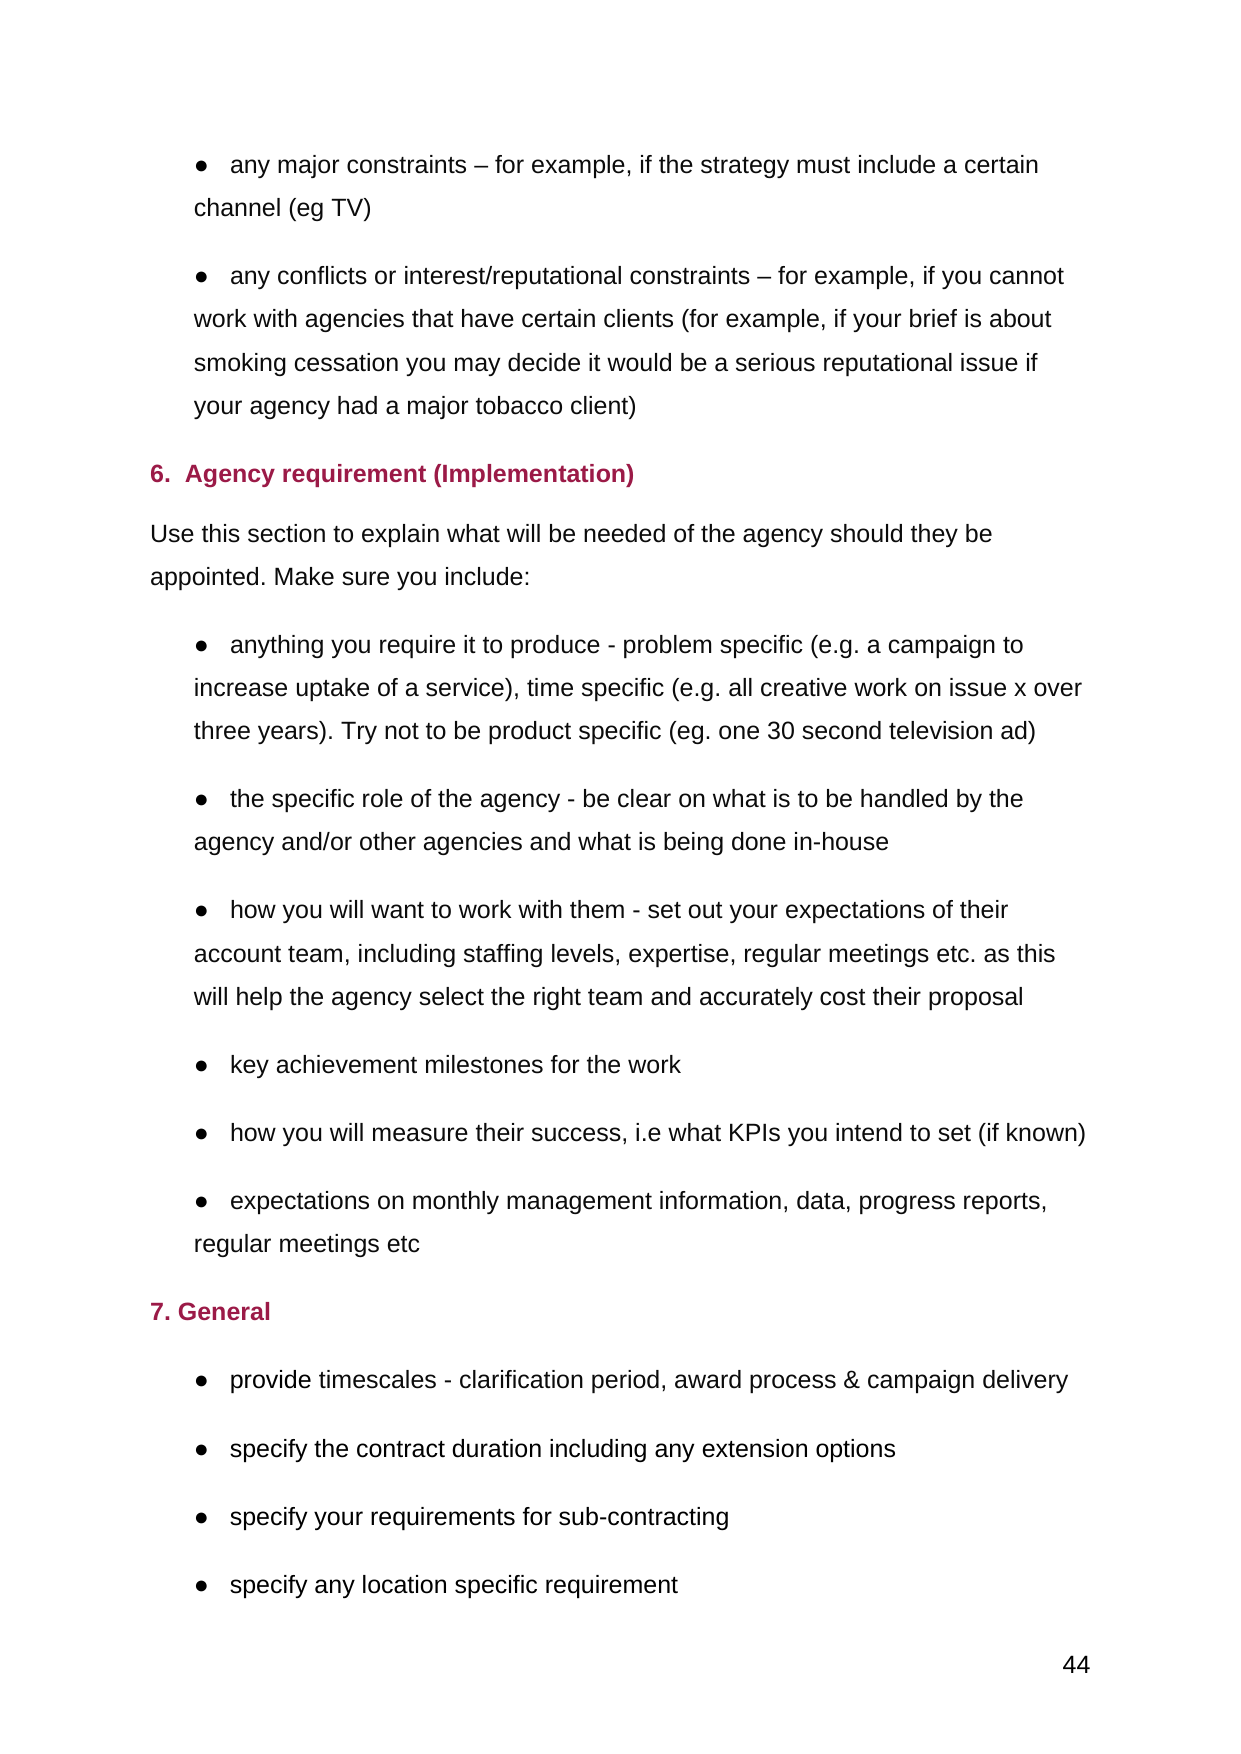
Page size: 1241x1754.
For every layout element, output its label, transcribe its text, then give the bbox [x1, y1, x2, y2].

text ● any conflicts or interest/reputational constraints – for example, if you cannot work with agencies that have certain clients (for example, if your brief is about smoking cessation you may decide it would be a serious reputational issue if your agency had a major tobacco client) [194, 261, 1090, 419]
text ● key achievement milestones for the work [194, 1050, 1090, 1078]
text ● specify the contract duration including any extension options [194, 1433, 1090, 1462]
text ● how you will want to work with them - set out your expectations of their account team, including staffing levels, expertise, regular meetings etc. as this will help the agency select the right team and accurately cost their proposal [194, 895, 1090, 1010]
text ● expectations on monthly management information, data, progress reports, regular meetings etc [194, 1186, 1090, 1258]
text ● the specific role of the agency - be clear on what is to be handled by the agency and/or other agencies and what is being done in-house [194, 784, 1090, 856]
text Use this section to explain what will be needed of the agency should they be appointed. Make sure you include: [150, 518, 1090, 590]
text 7. General [150, 1297, 1090, 1326]
text 6. Agency requirement (Implementation) [150, 459, 1090, 487]
text ● any major constraints – for example, if the strategy must include a certain channel (eg TV) [194, 150, 1090, 222]
text ● specify your requirements for sub-contracting [194, 1502, 1090, 1530]
text ● specify any location specific requirement [194, 1570, 1090, 1598]
text ● anything you require it to produce - problem specific (e.g. a campaign to increase uptake of a service), time specific (e.g. all creative work on issue x over three years). Try not to be product specific (eg. one 30 second television ad) [194, 630, 1090, 745]
text ● provide timescales - clarification period, award process & campaign delivery [194, 1365, 1090, 1394]
text ● how you will measure their success, i.e what KPIs you intend to set (if known) [194, 1118, 1090, 1147]
